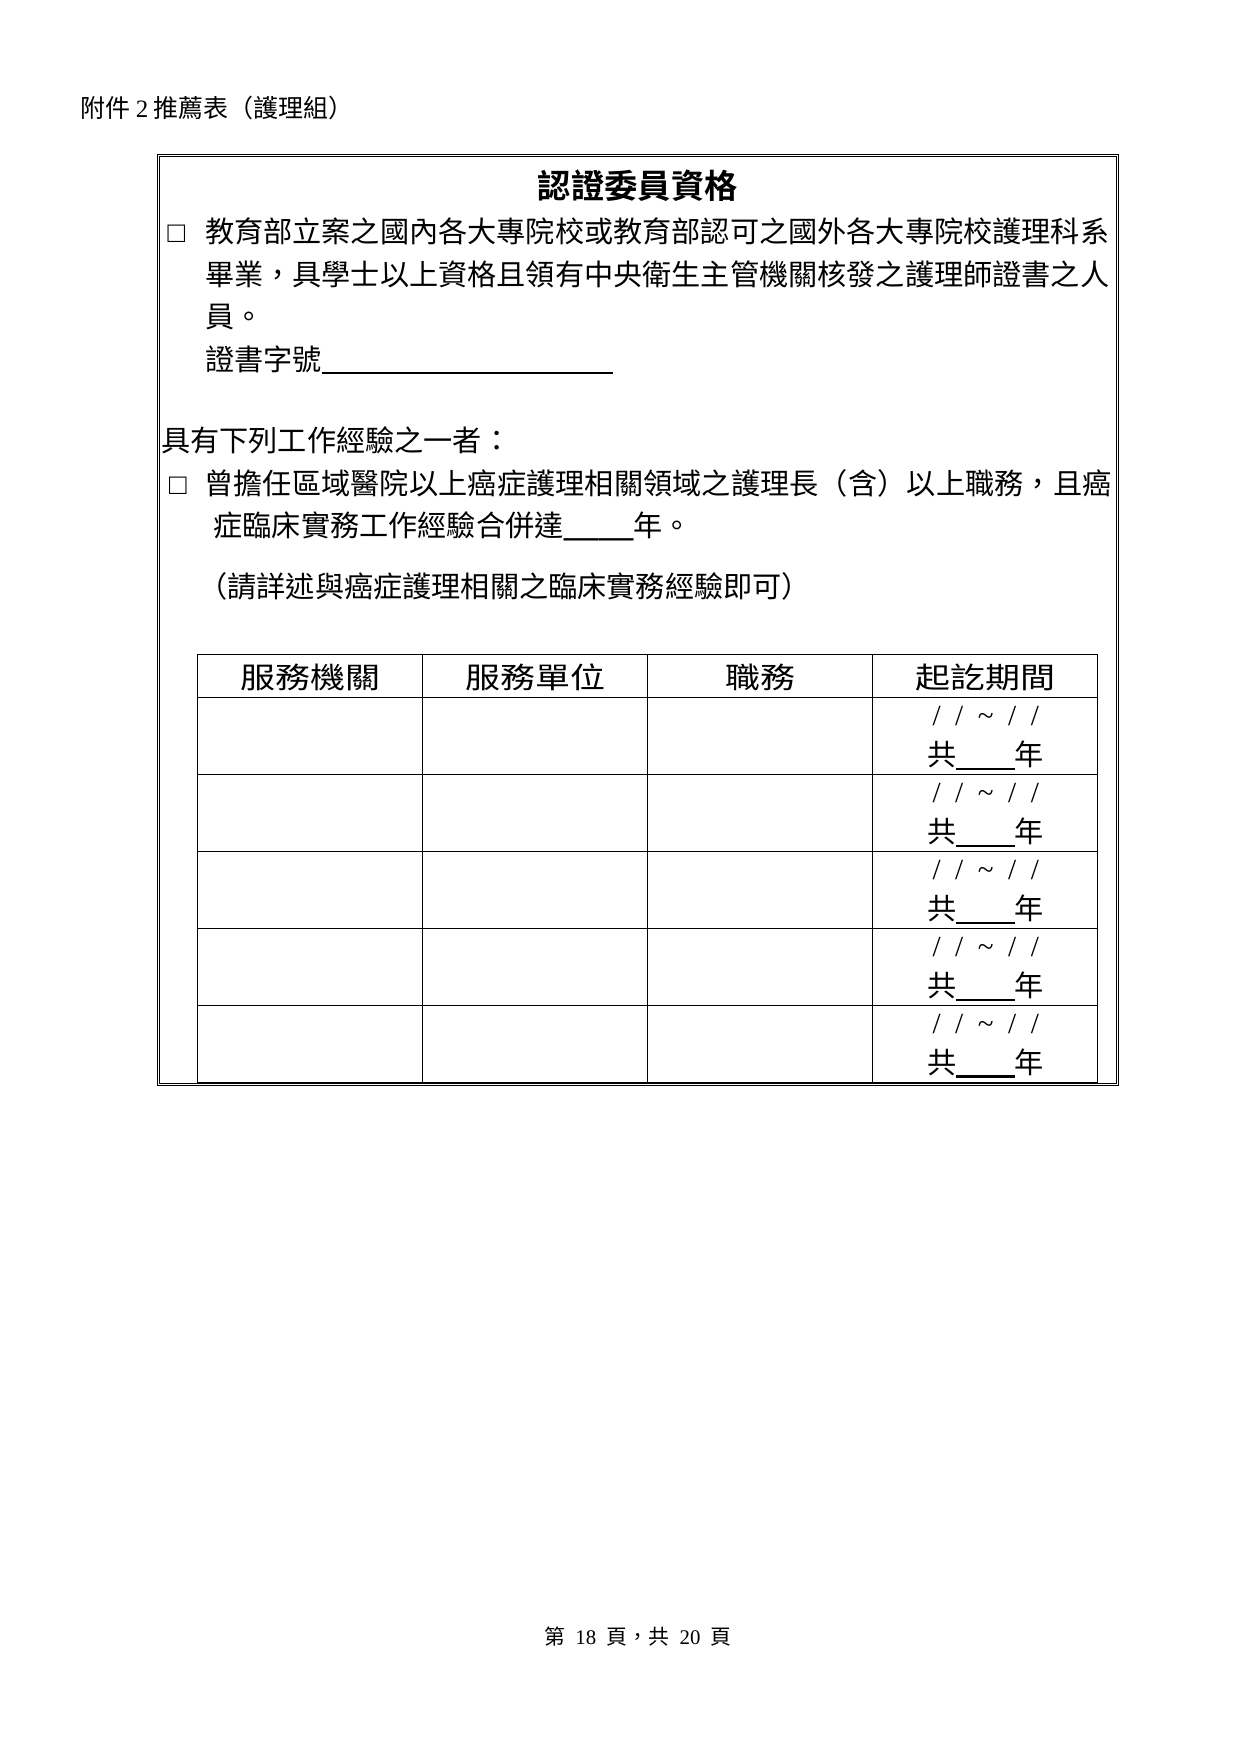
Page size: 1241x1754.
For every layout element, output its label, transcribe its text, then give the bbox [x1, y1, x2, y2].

table_cell 認證委員資格 教育部立案之國內各大專院校或教育部認可之國外各大專院校護理科系畢業，具學士以上資格且領有中央衛生主管機關核發之護理師證書之人員。 證書字號 具有下列工作經驗之一者： □ 曾擔任區域醫院以上癌症護理相關領域之護理長（含）以上職務，且癌症臨床實務工作經驗合併達____年。 （請詳述與癌症護理相關之臨床實務經驗即可） [160, 157, 1116, 1083]
table_cell / / ~ / / 共 年 [873, 698, 1097, 774]
table_cell [648, 1006, 872, 1082]
table_cell [198, 1006, 422, 1082]
table_cell [648, 852, 872, 928]
table_cell / / ~ / / 共 年 [873, 1006, 1097, 1082]
table_cell [198, 698, 422, 774]
table_cell [198, 852, 422, 928]
table_cell [423, 1006, 647, 1082]
table_cell [423, 929, 647, 1005]
table_cell [423, 775, 647, 851]
table_header 職務 [648, 655, 872, 697]
table_cell [648, 929, 872, 1005]
table_cell [198, 775, 422, 851]
table_cell [423, 698, 647, 774]
table_cell [423, 852, 647, 928]
table_header 服務單位 [423, 655, 647, 697]
table_cell / / ~ / / 共 年 [873, 852, 1097, 928]
table_cell [198, 929, 422, 1005]
table_cell / / ~ / / 共 年 [873, 775, 1097, 851]
table_cell / / ~ / / 共 年 [873, 929, 1097, 1005]
table_header 起訖期間 [873, 655, 1097, 697]
table_cell [648, 775, 872, 851]
table_header 服務機關 [198, 655, 422, 697]
table_cell [648, 698, 872, 774]
